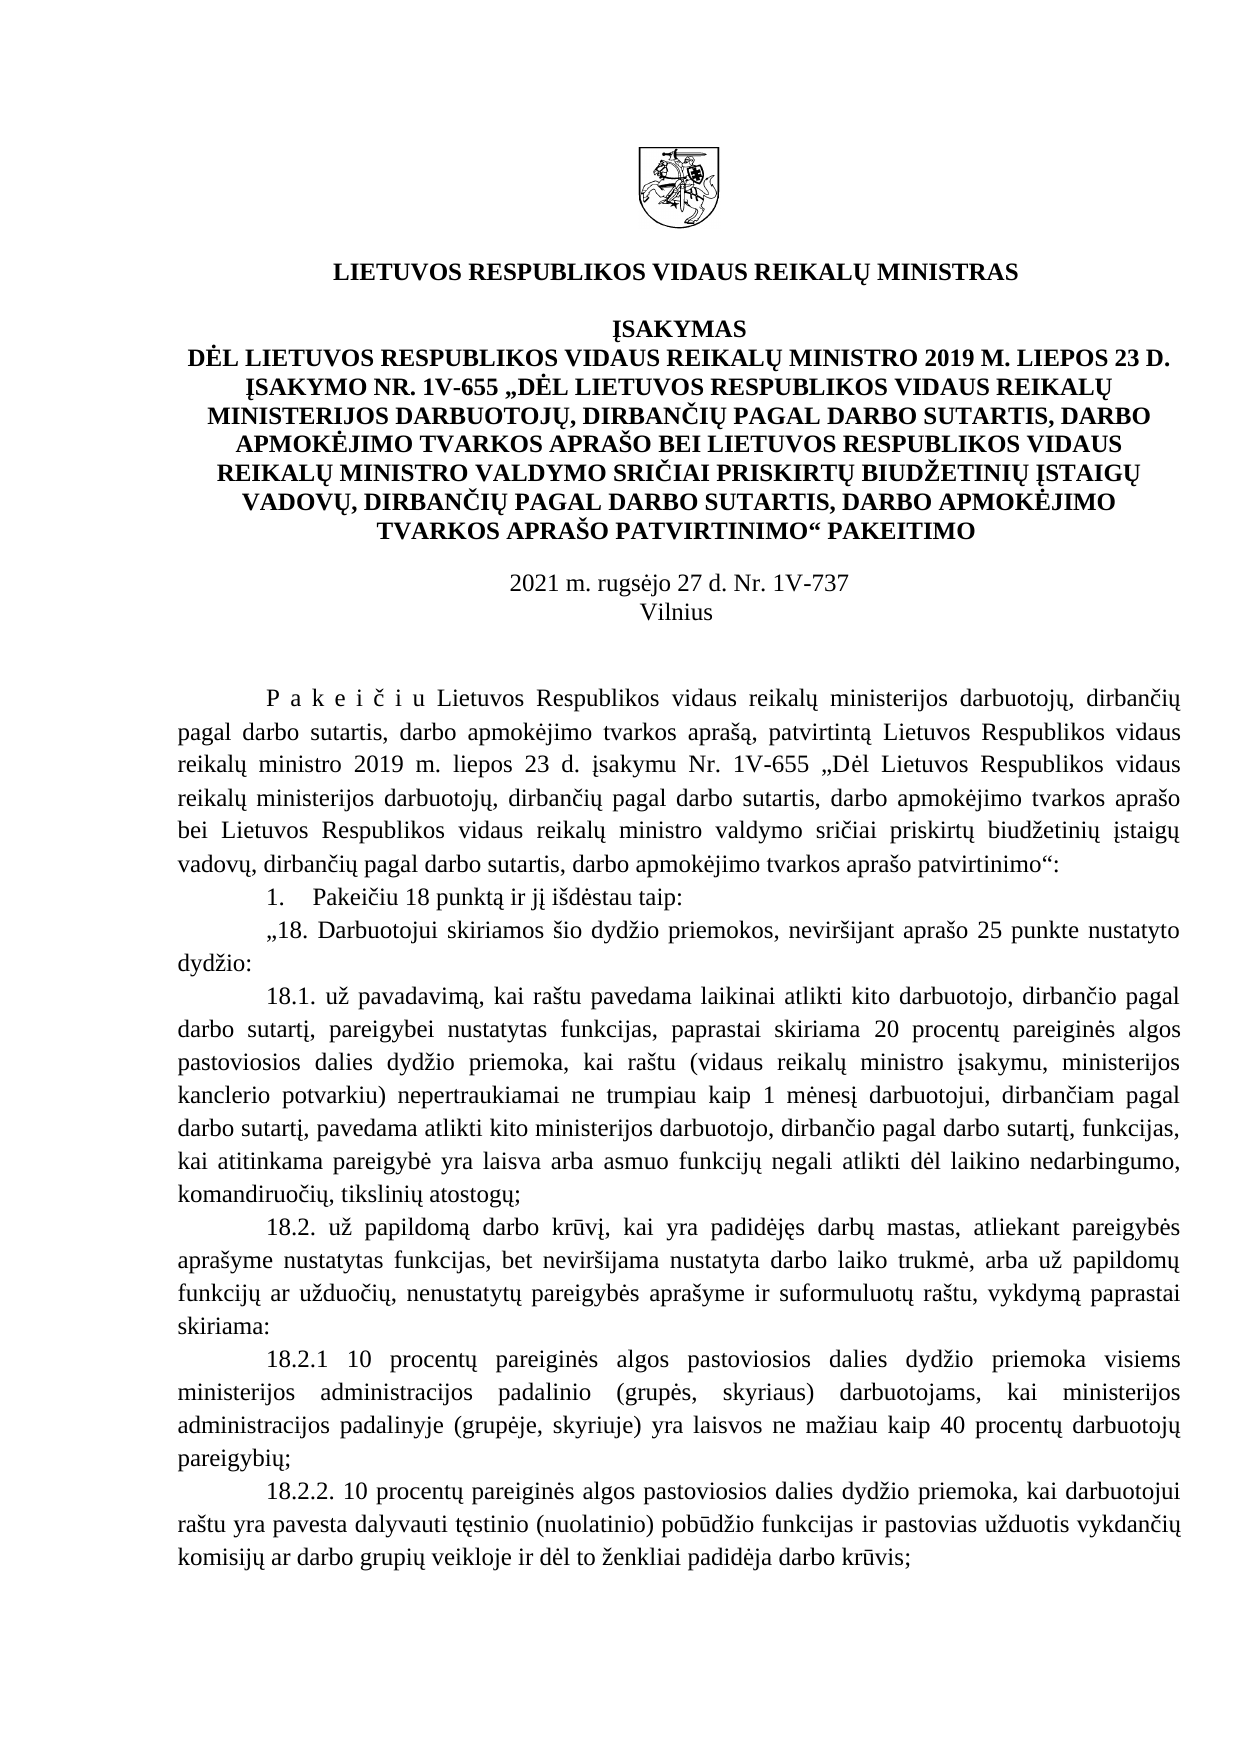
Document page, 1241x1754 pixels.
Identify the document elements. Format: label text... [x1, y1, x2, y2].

text 1. Pakeičiu 18 punktą ir jį išdėstau taip: [177, 882, 1181, 910]
text 18.2.1 10 procentų pareiginės algos pastoviosios dalies dydžio priemoka visiems ministerijos administracijos padalinio (grupės, skyriaus) darbuotojams, kai ministerijos administracijos padalinyje (grupėje, skyriuje) yra laisvos ne mažiau kaip 40 procentų darbuotojų pareigybių; [177, 1344, 1181, 1472]
text 18.1. už pavadavimą, kai raštu pavedama laikinai atlikti kito darbuotojo, dirbančio pagal darbo sutartį, pareigybei nustatytas funkcijas, paprastai skiriama 20 procentų pareiginės algos pastoviosios dalies dydžio priemoka, kai raštu (vidaus reikalų ministro įsakymu, ministerijos kanclerio potvarkiu) nepertraukiamai ne trumpiau kaip 1 mėnesį darbuotojui, dirbančiam pagal darbo sutartį, pavedama atlikti kito ministerijos darbuotojo, dirbančio pagal darbo sutartį, funkcijas, kai atitinkama pareigybė yra laisva arba asmuo funkcijų negali atlikti dėl laikino nedarbingumo, komandiruočių, tikslinių atostogų; [177, 981, 1181, 1208]
text 18.2.2. 10 procentų pareiginės algos pastoviosios dalies dydžio priemoka, kai darbuotojui raštu yra pavesta dalyvauti tęstinio (nuolatinio) pobūdžio funkcijas ir pastovias užduotis vykdančių komisijų ar darbo grupių veikloje ir dėl to ženkliai padidėja darbo krūvis; [177, 1476, 1181, 1571]
text 2021 m. rugsėjo 27 d. Nr. 1V-737 [177, 568, 1181, 597]
text LIETUVOS RESPUBLIKOS VIDAUS REIKALŲ MINISTRAS [177, 257, 1181, 286]
text DĖL LIETUVOS RESPUBLIKOS VIDAUS REIKALŲ MINISTRO 2019 M. liepos 23 D. ĮSAKYMO NR. 1V-655 „DĖL LIETUVOS RESPUBLIKOS VIDAUS REIKALŲ MINISTERIJOS DARBUOTOJŲ, DIRBANČIŲ PAGAL DARBO SUTARTIS, DARBO APMOKĖJIMO TVARKOS APRAŠO BEI LIETUVOS RESPUBLIKOS VIDAUS REIKALŲ MINISTRO VALDYMO SRIČIAI PRISKIRTŲ BIUDŽETINIŲ ĮSTAIGŲ VADOVŲ, DIRBANČIŲ PAGAL DARBO SUTARTIS, DARBO APMOKĖJIMO TVARKOS APRAŠO PATVIRTINIMO“ PAKEITIMO [177, 343, 1181, 544]
text ĮSAKYMAS [177, 314, 1181, 343]
text Pakeičiu Lietuvos Respublikos vidaus reikalų ministerijos darbuotojų, dirbančių pagal darbo sutartis, darbo apmokėjimo tvarkos aprašą, patvirtintą Lietuvos Respublikos vidaus reikalų ministro 2019 m. liepos 23 d. įsakymu Nr. 1V-655 „Dėl Lietuvos Respublikos vidaus reikalų ministerijos darbuotojų, dirbančių pagal darbo sutartis, darbo apmokėjimo tvarkos aprašo bei Lietuvos Respublikos vidaus reikalų ministro valdymo sričiai priskirtų biudžetinių įstaigų vadovų, dirbančių pagal darbo sutartis, darbo apmokėjimo tvarkos aprašo patvirtinimo“: [177, 683, 1181, 877]
text Vilnius [177, 597, 1181, 626]
text „18. Darbuotojui skiriamos šio dydžio priemokos, neviršijant aprašo 25 punkte nustatyto dydžio: [177, 915, 1181, 976]
text 18.2. už papildomą darbo krūvį, kai yra padidėjęs darbų mastas, atliekant pareigybės aprašyme nustatytas funkcijas, bet neviršijama nustatyta darbo laiko trukmė, arba už papildomų funkcijų ar užduočių, nenustatytų pareigybės aprašyme ir suformuluotų raštu, vykdymą paprastai skiriama: [177, 1212, 1181, 1340]
